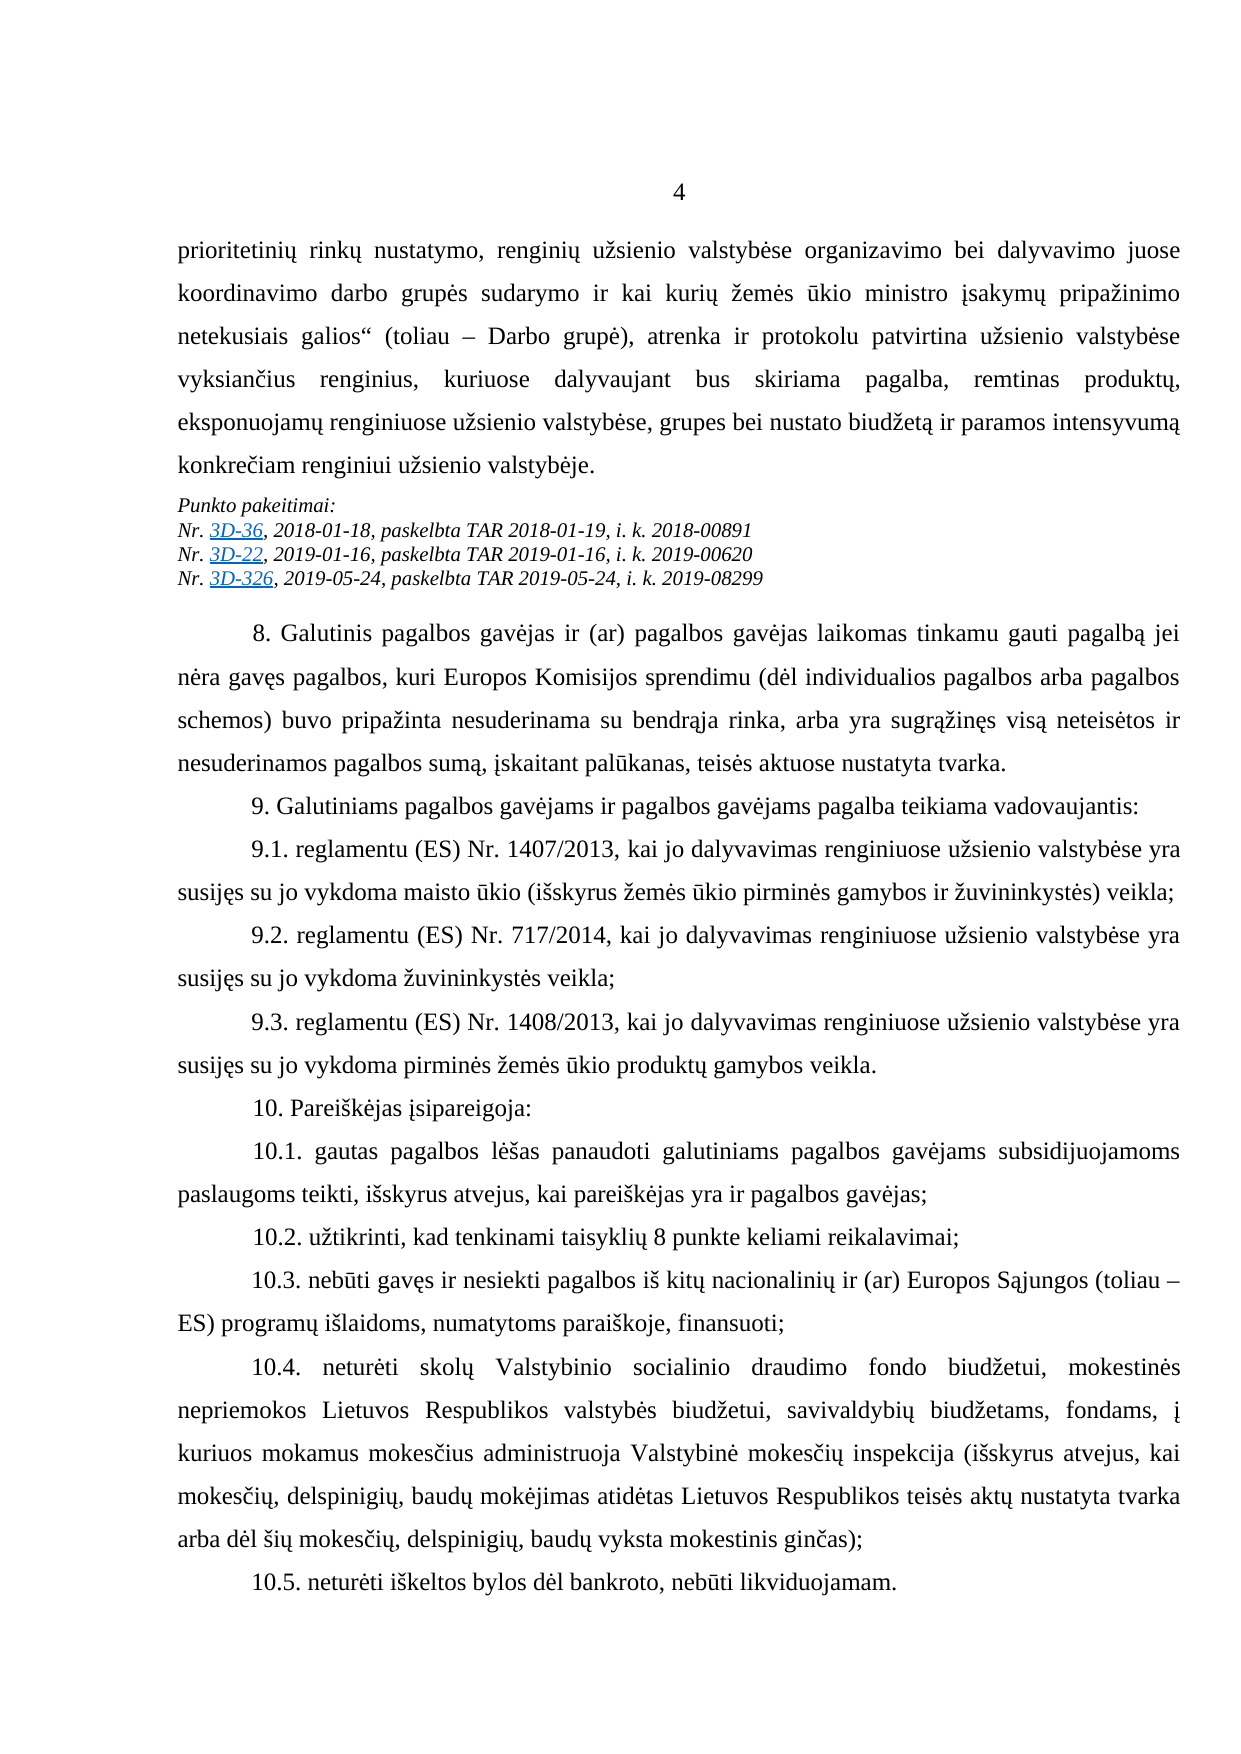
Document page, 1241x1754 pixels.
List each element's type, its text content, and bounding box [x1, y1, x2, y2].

text 9.2. reglamentu (ES) Nr. 717/2014, kai jo dalyvavimas renginiuose užsienio valstybėse yra susijęs su jo vykdoma žuvininkystės veikla; [177, 920, 1181, 992]
text 8. Galutinis pagalbos gavėjas ir (ar) pagalbos gavėjas laikomas tinkamu gauti pagalbą jei nėra gavęs pagalbos, kuri Europos Komisijos sprendimu (dėl individualios pagalbos arba pagalbos schemos) buvo pripažinta nesuderinama su bendrąja rinka, arba yra sugrąžinęs visą neteisėtos ir nesuderinamos pagalbos sumą, įskaitant palūkanas, teisės aktuose nustatyta tvarka. [177, 618, 1181, 777]
text 10.5. neturėti iškeltos bylos dėl bankroto, nebūti likviduojamam. [177, 1567, 1181, 1596]
text 9.1. reglamentu (ES) Nr. 1407/2013, kai jo dalyvavimas renginiuose užsienio valstybėse yra susijęs su jo vykdoma maisto ūkio (išskyrus žemės ūkio pirminės gamybos ir žuvininkystės) veikla; [177, 834, 1181, 906]
text Nr. 3D-22, 2019-01-16, paskelbta TAR 2019-01-16, i. k. 2019-00620 [177, 542, 1181, 566]
text 10. Pareiškėjas įsipareigoja: [177, 1093, 1181, 1122]
text prioritetinių rinkų nustatymo, renginių užsienio valstybėse organizavimo bei dalyvavimo juose koordinavimo darbo grupės sudarymo ir kai kurių žemės ūkio ministro įsakymų pripažinimo netekusiais galios“ (toliau – Darbo grupė), atrenka ir protokolu patvirtina užsienio valstybėse vyksiančius renginius, kuriuose dalyvaujant bus skiriama pagalba, remtinas produktų, eksponuojamų renginiuose užsienio valstybėse, grupes bei nustato biudžetą ir paramos intensyvumą konkrečiam renginiui užsienio valstybėje. [177, 235, 1181, 479]
text 10.1. gautas pagalbos lėšas panaudoti galutiniams pagalbos gavėjams subsidijuojamoms paslaugoms teikti, išskyrus atvejus, kai pareiškėjas yra ir pagalbos gavėjas; [177, 1136, 1181, 1208]
text 9. Galutiniams pagalbos gavėjams ir pagalbos gavėjams pagalba teikiama vadovaujantis: [177, 791, 1181, 820]
text Nr. 3D-326, 2019-05-24, paskelbta TAR 2019-05-24, i. k. 2019-08299 [177, 566, 1181, 590]
text Punkto pakeitimai: [177, 493, 1181, 517]
text 10.2. užtikrinti, kad tenkinami taisyklių 8 punkte keliami reikalavimai; [177, 1222, 1181, 1251]
text 9.3. reglamentu (ES) Nr. 1408/2013, kai jo dalyvavimas renginiuose užsienio valstybėse yra susijęs su jo vykdoma pirminės žemės ūkio produktų gamybos veikla. [177, 1007, 1181, 1078]
text Nr. 3D-36, 2018-01-18, paskelbta TAR 2018-01-19, i. k. 2018-00891 [177, 517, 1181, 542]
text 10.3. nebūti gavęs ir nesiekti pagalbos iš kitų nacionalinių ir (ar) Europos Sąjungos (toliau – ES) programų išlaidoms, numatytoms paraiškoje, finansuoti; [177, 1265, 1181, 1337]
text 10.4. neturėti skolų Valstybinio socialinio draudimo fondo biudžetui, mokestinės nepriemokos Lietuvos Respublikos valstybės biudžetui, savivaldybių biudžetams, fondams, į kuriuos mokamus mokesčius administruoja Valstybinė mokesčių inspekcija (išskyrus atvejus, kai mokesčių, delspinigių, baudų mokėjimas atidėtas Lietuvos Respublikos teisės aktų nustatyta tvarka arba dėl šių mokesčių, delspinigių, baudų vyksta mokestinis ginčas); [177, 1352, 1181, 1553]
